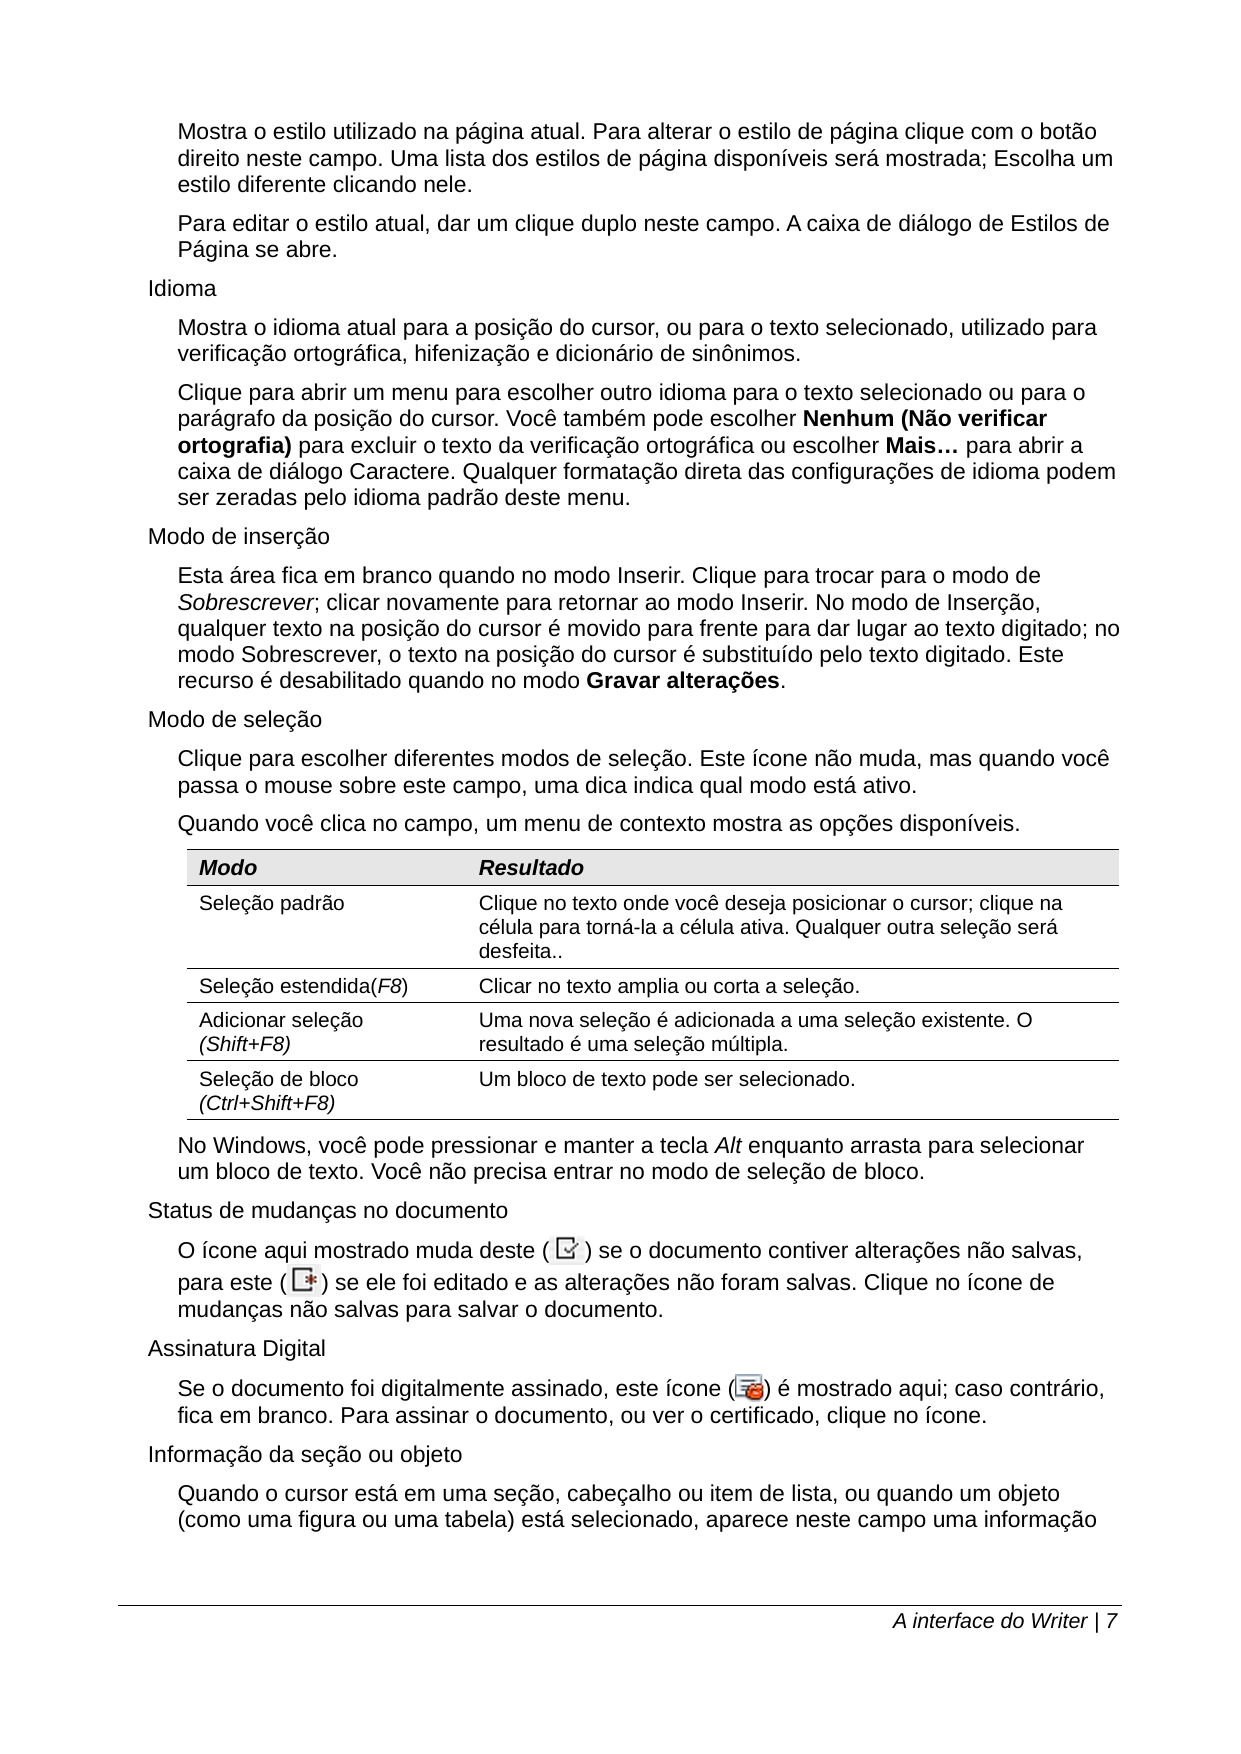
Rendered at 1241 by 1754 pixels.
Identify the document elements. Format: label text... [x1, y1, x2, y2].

text Para editar o estilo atual, dar um clique duplo neste campo. A caixa de diálogo de Estilos de Página se abre. [177, 210, 1122, 262]
text Informação da seção ou objeto [148, 1441, 1122, 1467]
table_cell Clicar no texto amplia ou corta a seleção. [467, 969, 1119, 1002]
text No Windows, você pode pressionar e manter a tecla Alt enquanto arrasta para selecionar um bloco de texto. Você não precisa entrar no modo de seleção de bloco. [177, 1132, 1122, 1184]
table_cell Adicionar seleção (Shift+F8) [187, 1003, 467, 1060]
table_cell Seleção estendida(F8) [187, 969, 467, 1002]
text Modo de seleção [148, 706, 1122, 733]
text Mostra o idioma atual para a posição do cursor, ou para o texto selecionado, utilizado para verificação ortográfica, hifenização e dicionário de sinônimos. [177, 314, 1122, 366]
table_header Resultado [467, 850, 1119, 885]
text Esta área fica em branco quando no modo Inserir. Clique para trocar para o modo de Sobrescrever; clicar novamente para retornar ao modo Inserir. No modo de Inserção, qualquer texto na posição do cursor é movido para frente para dar lugar ao texto digitado; no modo Sobrescrever, o texto na posição do cursor é substituído pelo texto digitado. Este recurso é desabilitado quando no modo Gravar alterações. [177, 562, 1122, 694]
text Quando o cursor está em uma seção, cabeçalho ou item de lista, ou quando um objeto (como uma figura ou uma tabela) está selecionado, aparece neste campo uma informação [177, 1480, 1122, 1532]
picture [735, 1373, 764, 1402]
text O ícone aqui mostrado muda deste () se o documento contiver alterações não salvas, para este () se ele foi editado e as alterações não foram salvas. Clique no ícone de mudanças não salvas para salvar o documento. [177, 1236, 1122, 1322]
text Idioma [148, 275, 1122, 301]
picture [549, 1236, 585, 1265]
picture [286, 1264, 322, 1297]
text Clique para abrir um menu para escolher outro idioma para o texto selecionado ou para o parágrafo da posição do cursor. Você também pode escolher Nenhum (Não verificar ortografia) para excluir o texto da verificação ortográfica ou escolher Mais… para abrir a caixa de diálogo Caractere. Qualquer formatação direta das configurações de idioma podem ser zeradas pelo idioma padrão deste menu. [177, 379, 1122, 511]
text Modo de inserção [148, 523, 1122, 549]
table_cell Seleção padrão [187, 886, 467, 967]
text Quando você clica no campo, um menu de contexto mostra as opções disponíveis. [177, 810, 1122, 837]
text Clique para escolher diferentes modos de seleção. Este ícone não muda, mas quando você passa o mouse sobre este campo, uma dica indica qual modo está ativo. [177, 745, 1122, 798]
table_cell Clique no texto onde você deseja posicionar o cursor; clique na célula para torná-la a célula ativa. Qualquer outra seleção será desfeita.. [467, 886, 1119, 967]
table_cell Seleção de bloco (Ctrl+Shift+F8) [187, 1061, 467, 1119]
text Se o documento foi digitalmente assinado, este ícone () é mostrado aqui; caso contrário, fica em branco. Para assinar o documento, ou ver o certificado, clique no ícone. [177, 1374, 1122, 1428]
table_header Modo [187, 850, 467, 885]
text Mostra o estilo utilizado na página atual. Para alterar o estilo de página clique com o botão direito neste campo. Uma lista dos estilos de página disponíveis será mostrada; Escolha um estilo diferente clicando nele. [177, 118, 1122, 197]
table_cell Um bloco de texto pode ser selecionado. [467, 1061, 1119, 1119]
table_cell Uma nova seleção é adicionada a uma seleção existente. O resultado é uma seleção múltipla. [467, 1003, 1119, 1060]
text Assinatura Digital [148, 1335, 1122, 1361]
text Status de mudanças no documento [148, 1197, 1122, 1223]
